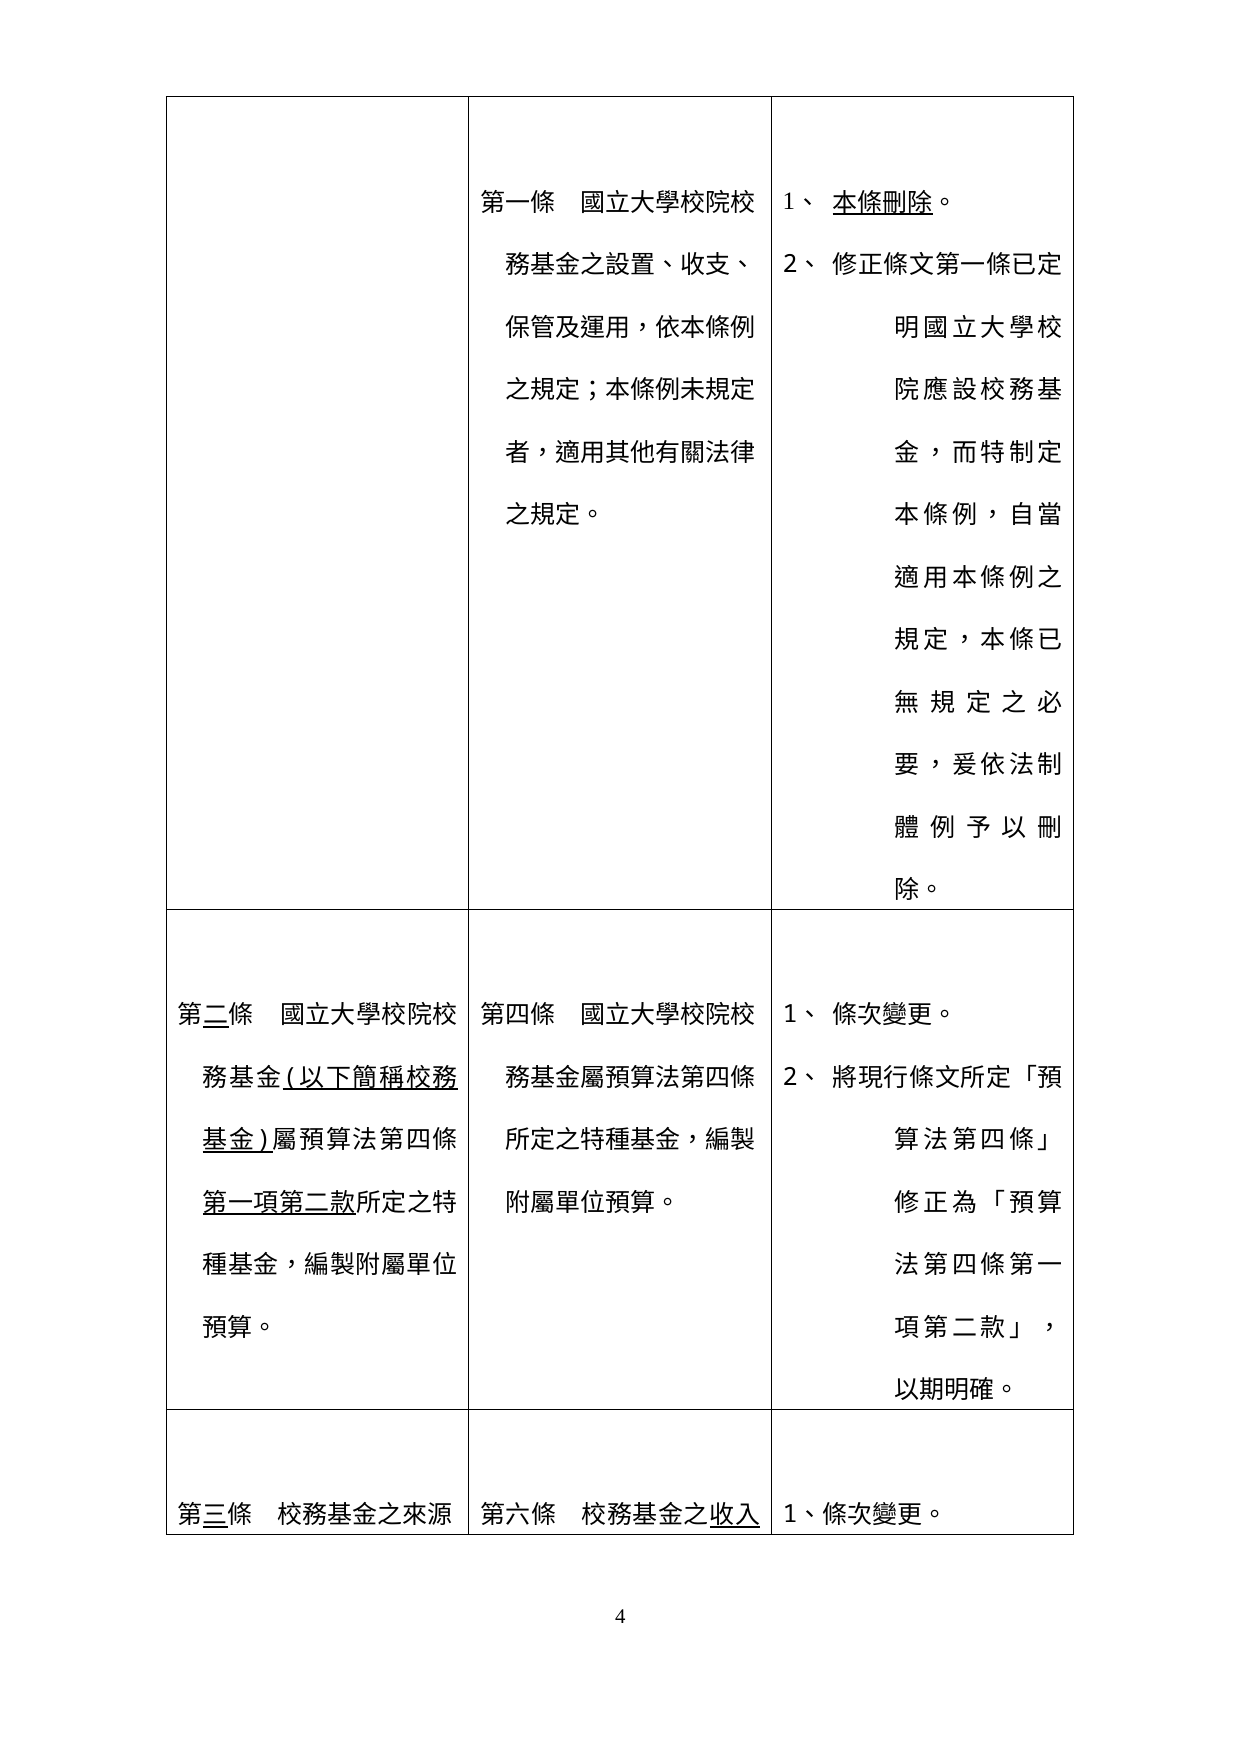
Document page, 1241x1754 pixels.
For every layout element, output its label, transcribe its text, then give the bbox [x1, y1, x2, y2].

table_cell 條次變更。 將現行條文所定「預算法第四條」修正為「預算法第四條第一項第二款」，以期明確。 [772, 910, 1073, 1409]
table_cell 第四條 國立大學校院校務基金屬預算法第四條所定之特種基金，編製附屬單位預算。 [469, 910, 771, 1409]
table_cell 條次變更。 為明確區分校務基金來源，爰修正第一項第一款規定，另該款所定政府編列預算撥付之經費，均應循預算法、會計法、決算法、審計法及相關法令規定辦理。 現行條文第一項第二款至第八款所定收入係屬自籌收入，爰於修正條文第一項增列第二款自籌收入之項目，並將上開各款收入修正移列第二款各目規定： (一)為配合大學法及專科學校法之修正，爰將現行條文第一項第四款所定「建教合作」修正為「產學合作」，以符現況，並移列為本款第三目。 (二)校務基金收入來自國家科學委員會、行政院農業委員會、教育部等各級政府機關之科學技術研究補助案或委辦案者，明文納為自籌收入項目，其經費應依補助計畫或委辦契約規定支用，爰增列本款第四目規定。 (三)現行條文第一項第六款所定「捐贈收入」修正為「受贈收入」，並移列為本款第六目。 (四)現行條文第七條之一所定校務基金之投資項目所取得之收益，實涵蓋孳息收入及各項投資收益，爰將現行條文第一項第七款所定「孳息收入」修正為「投資取得之收益」，以期周延，並移列為本款第七目。 增訂第二項，定明「政府科研補助」之定義，其範圍並不包括公立研究機構、公營事業、依法設置之財團法人之科研補助，以及部分政府於非科技計畫促進科學技術研究發展之補助。 現行條文第二項有關學雜費之收費標準，已於大學法第三十五條第一項規定，另政府編列預算撥付之來源，除教育部外尚包括其他政府機關，且均應循預算程序辦理，本項規範實無必要，爰予刪除。 [772, 1410, 1073, 1534]
table_cell [167, 97, 468, 909]
table_cell 本條刪除。 修正條文第一條已定明國立大學校院應設校務基金，而特制定本條例，自當適用本條例之規定，本條已無規定之必要，爰依法制體例予以刪除。 [772, 97, 1073, 909]
table_cell 第三條 校務基金之來源 [167, 1410, 468, 1534]
table_cell 第一條 國立大學校院校務基金之設置、收支、保管及運用，依本條例之規定；本條例未規定者，適用其他有關法律之規定。 [469, 97, 771, 909]
table_cell 第六條 校務基金之收入 [469, 1410, 771, 1534]
table_cell 第二條 國立大學校院校務基金(以下簡稱校務基金)屬預算法第四條第一項第二款所定之特種基金，編製附屬單位預算。 [167, 910, 468, 1409]
